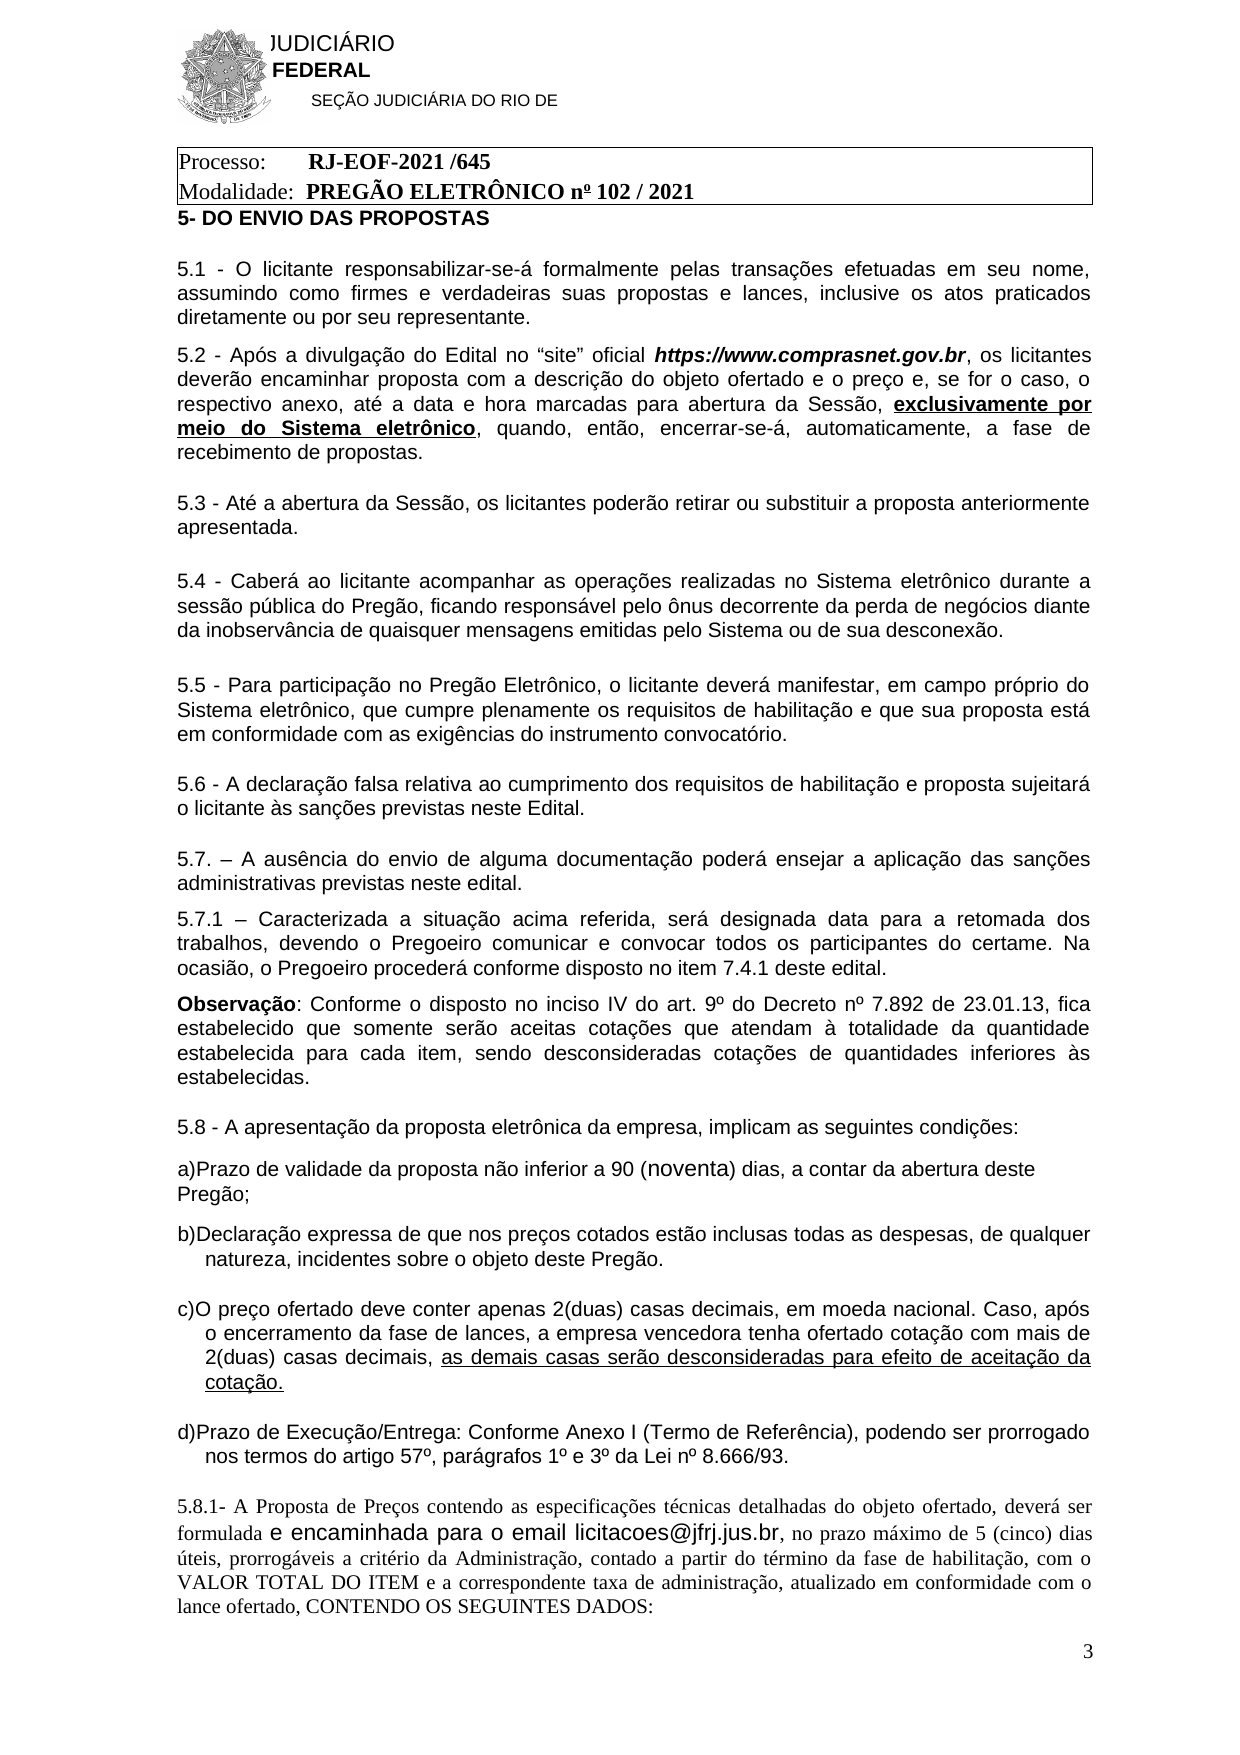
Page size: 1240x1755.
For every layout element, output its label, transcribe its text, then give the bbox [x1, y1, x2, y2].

text 5.8.1- A Proposta de Preços contendo as especificações técnicas detalhadas do objeto ofertado, deverá ser formulada e encaminhada para o email licitacoes@jfrj.jus.br, no prazo máximo de 5 (cinco) dias úteis, prorrogáveis a critério da Administração, contado a partir do término da fase de habilitação, com o VALOR TOTAL DO ITEM e a correspondente taxa de administração, atualizado em conformidade com o lance ofertado, CONTENDO OS SEGUINTES DADOS: [177, 1494, 1093, 1618]
text 5.7.1 – Caracterizada a situação acima referida, será designada data para a retomada dos trabalhos, devendo o Pregoeiro comunicar e convocar todos os participantes do certame. Na ocasião, o Pregoeiro procederá conforme disposto no item 7.4.1 deste edital. [177, 907, 1092, 979]
text Pregão; [177, 1182, 1092, 1206]
text Observação: Conforme o disposto no inciso IV do art. 9º do Decreto nº 7.892 de 23.01.13, fica estabelecido que somente serão aceitas cotações que atendam à totalidade da quantidade estabelecida para cada item, sendo desconsideradas cotações de quantidades inferiores às estabelecidas. [177, 992, 1092, 1089]
text 5.6 - A declaração falsa relativa ao cumprimento dos requisitos de habilitação e proposta sujeitará o licitante às sanções previstas neste Edital. [177, 772, 1092, 820]
text 5.1 - O licitante responsabilizar-se-á formalmente pelas transações efetuadas em seu nome, assumindo como firmes e verdadeiras suas propostas e lances, inclusive os atos praticados diretamente ou por seu representante. [177, 256, 1092, 329]
text 5.8 - A apresentação da proposta eletrônica da empresa, implicam as seguintes condições: [177, 1115, 1092, 1139]
subtitle - DO ENVIO DAS PROPOSTAS [177, 206, 1092, 230]
list O preço ofertado deve conter apenas 2(duas) casas decimais, em moeda nacional. Caso, após o encerramento da fase de lances, a empresa vencedora tenha ofertado cotação com mais de 2(duas) casas decimais, as demais casas serão desconsideradas para efeito de aceitação da cotação. [150, 1296, 1092, 1393]
text 5.2 - Após a divulgação do Edital no “site” oficial https://www.comprasnet.gov.br, os licitantes deverão encaminhar proposta com a descrição do objeto ofertado e o preço e, se for o caso, o respectivo anexo, até a data e hora marcadas para abertura da Sessão, exclusivamente por meio do Sistema eletrônico, quando, então, encerrar-se-á, automaticamente, a fase de recebimento de propostas. [177, 343, 1092, 464]
list Prazo de Execução/Entrega: Conforme Anexo I (Termo de Referência), podendo ser prorrogado nos termos do artigo 57º, parágrafos 1º e 3º da Lei nº 8.666/93. [150, 1420, 1092, 1468]
text 5.4 - Caberá ao licitante acompanhar as operações realizadas no Sistema eletrônico durante a sessão pública do Pregão, ficando responsável pelo ônus decorrente da perda de negócios diante da inobservância de quaisquer mensagens emitidas pelo Sistema ou de sua desconexão. [177, 569, 1092, 642]
text 5.3 - Até a abertura da Sessão, os licitantes poderão retirar ou substituir a proposta anteriormente apresentada. [177, 490, 1092, 539]
text 5.7. – A ausência do envio de alguma documentação poderá ensejar a aplicação das sanções administrativas previstas neste edital. [177, 846, 1092, 895]
list Prazo de validade da proposta não inferior a 90 (noventa) dias, a contar da abertura deste [150, 1155, 1092, 1181]
text 5.5 - Para participação no Pregão Eletrônico, o licitante deverá manifestar, em campo próprio do Sistema eletrônico, que cumpre plenamente os requisitos de habilitação e que sua proposta está em conformidade com as exigências do instrumento convocatório. [177, 673, 1092, 746]
list Declaração expressa de que nos preços cotados estão inclusas todas as despesas, de qualquer natureza, incidentes sobre o objeto deste Pregão. [150, 1222, 1092, 1270]
